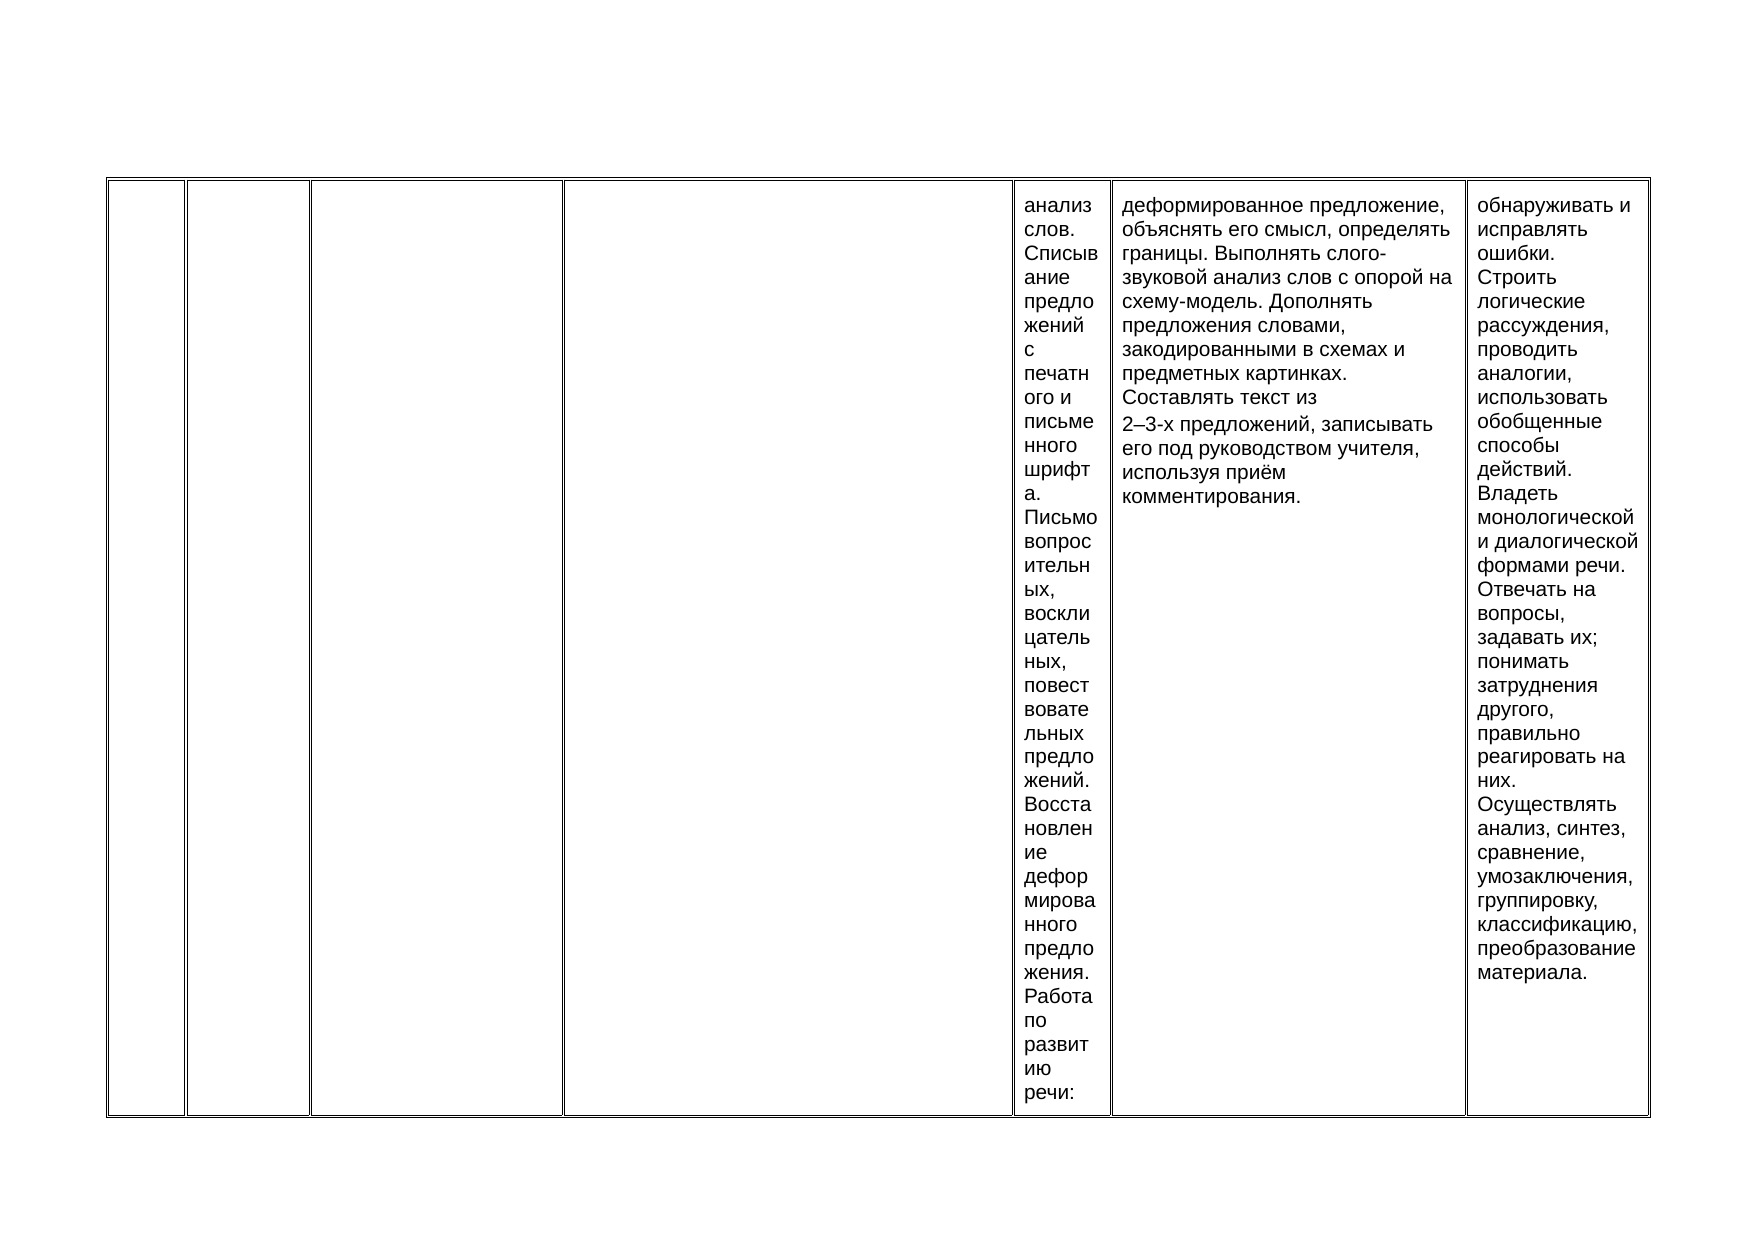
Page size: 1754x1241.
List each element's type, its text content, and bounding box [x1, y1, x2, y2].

table_cell [565, 181, 1012, 1115]
table_cell анализ слов. Списывание предложений с печатного и письменного шрифта. Письмо вопросительных, восклицательных, повествовательных предложений. Восстановление деформированного предложения. Работа по развитию речи: [1015, 181, 1110, 1115]
table_cell деформированное предложение, объяснять его смысл, определять границы. Выполнять слого-звуковой анализ слов с опорой на схему-модель. Дополнять предложения словами, закодированными в схемах и предметных картинках. Составлять текст из 2–3-х предложений, записывать его под руководством учителя, используя приём комментирования. [1113, 181, 1465, 1115]
table_cell [188, 181, 309, 1115]
table_cell [312, 181, 562, 1115]
table_cell обнаруживать и исправлять ошибки. Строить логические рассуждения, проводить аналогии, использовать обобщенные способы действий. Владеть монологической и диалогической формами речи. Отвечать на вопросы, задавать их; понимать затруднения другого, правильно реагировать на них. Осуществлять анализ, синтез, сравнение, умозаключения, группировку, классификацию, преобразование материала. [1468, 181, 1648, 1115]
table_cell [109, 181, 184, 1115]
